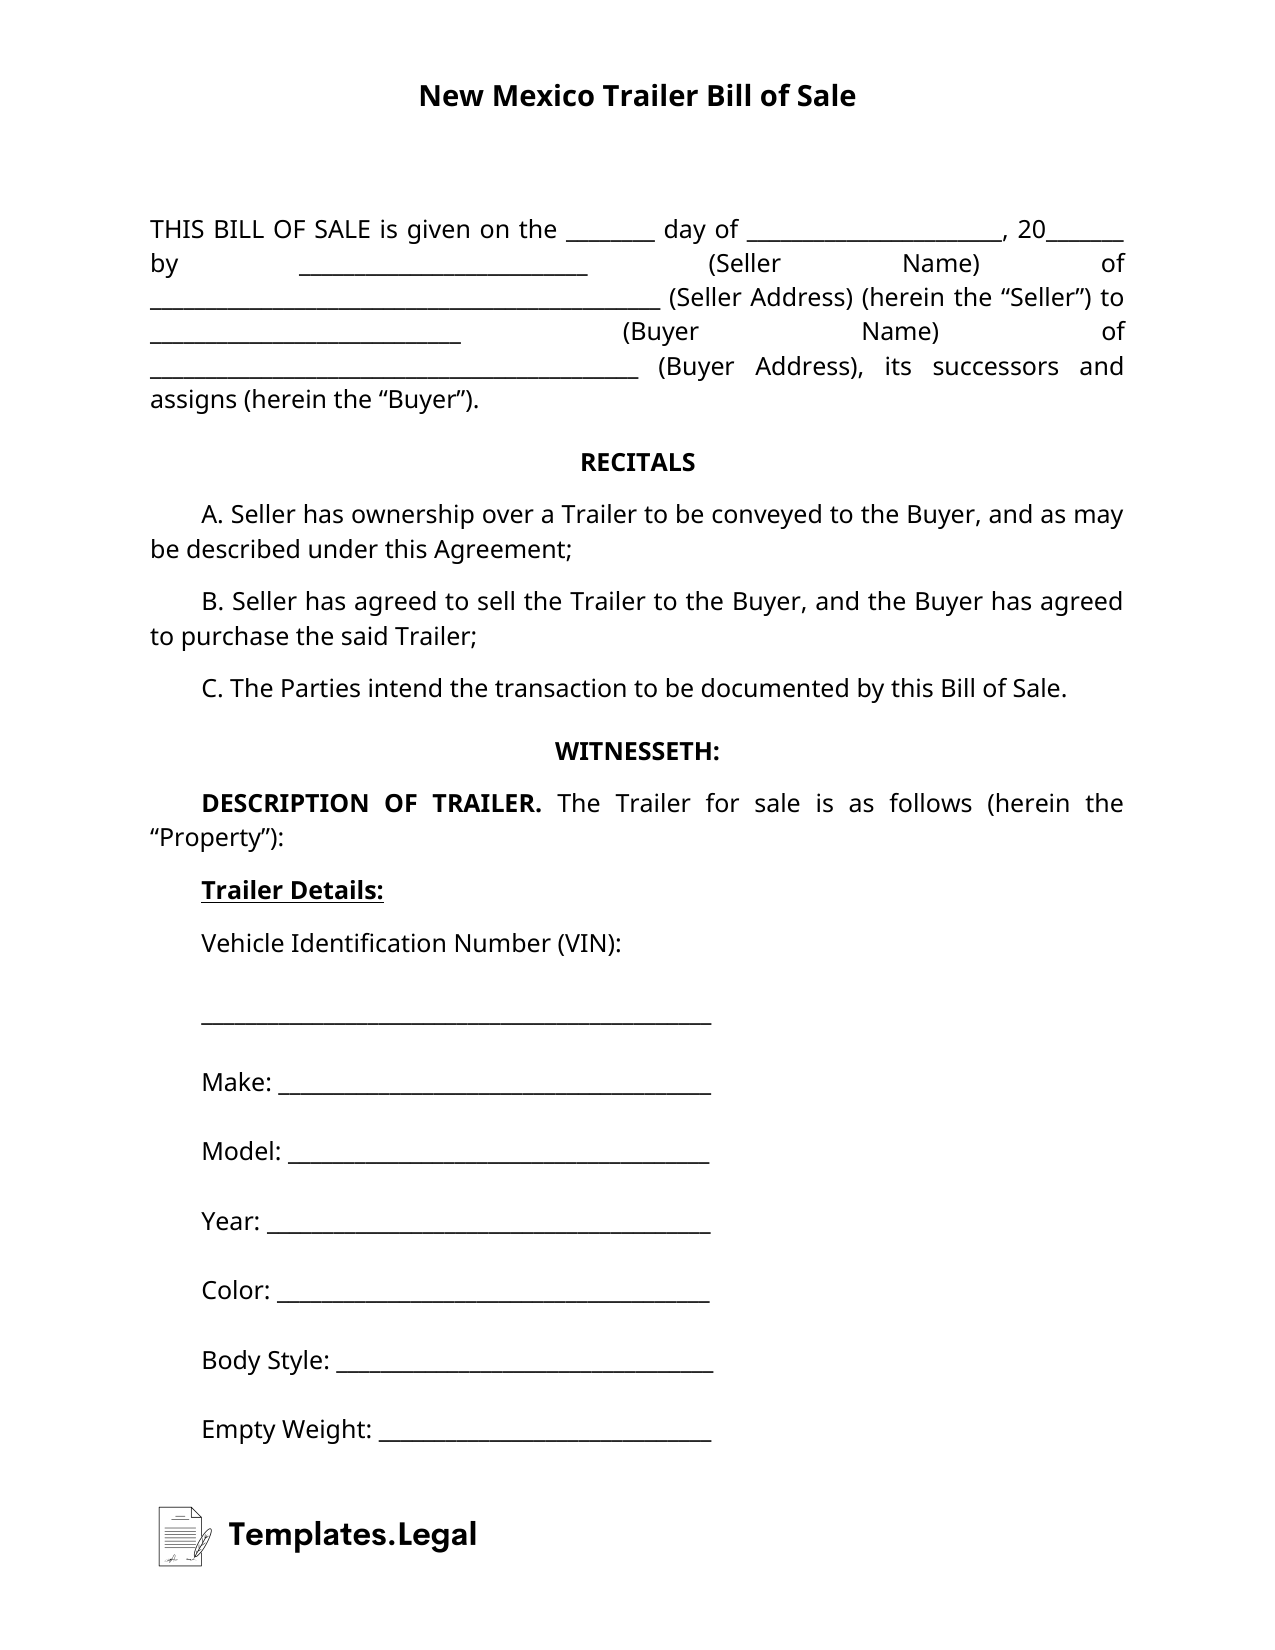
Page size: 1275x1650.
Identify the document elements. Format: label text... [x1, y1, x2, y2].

text RECITALS [150, 444, 1125, 478]
text Make: _______________________________________ [150, 1064, 1125, 1099]
text C. The Parties intend the transaction to be documented by this Bill of Sale. [150, 671, 1125, 705]
text ______________________________________________ [150, 995, 1125, 1029]
text THIS BILL OF SALE is given on the ________ day of _______________________, 20_______ by __________________________ (Seller Name) of ______________________________________________ (Seller Address) (herein the “Seller”) to ____________________________ (Buyer Name) of ____________________________________________ (Buyer Address), its successors and assigns (herein the “Buyer”). [150, 212, 1125, 416]
text Trailer Details: [150, 873, 1125, 907]
text A. Seller has ownership over a Trailer to be conveyed to the Buyer, and as may be described under this Agreement; [150, 497, 1125, 565]
text Vehicle Identification Number (VIN): [150, 926, 1125, 960]
text Color: _______________________________________ [150, 1273, 1125, 1307]
text Year: ________________________________________ [150, 1203, 1125, 1238]
text Body Style: __________________________________ [150, 1342, 1125, 1377]
text DESCRIPTION OF TRAILER. The Trailer for sale is as follows (herein the “Property”): [150, 786, 1125, 854]
text B. Seller has agreed to sell the Trailer to the Buyer, and the Buyer has agreed to purchase the said Trailer; [150, 584, 1125, 652]
text WITNESSETH: [150, 733, 1125, 767]
text Empty Weight: ______________________________ [150, 1412, 1125, 1446]
text New Mexico Trailer Bill of Sale [150, 75, 1125, 115]
text Model: ______________________________________ [150, 1134, 1125, 1168]
